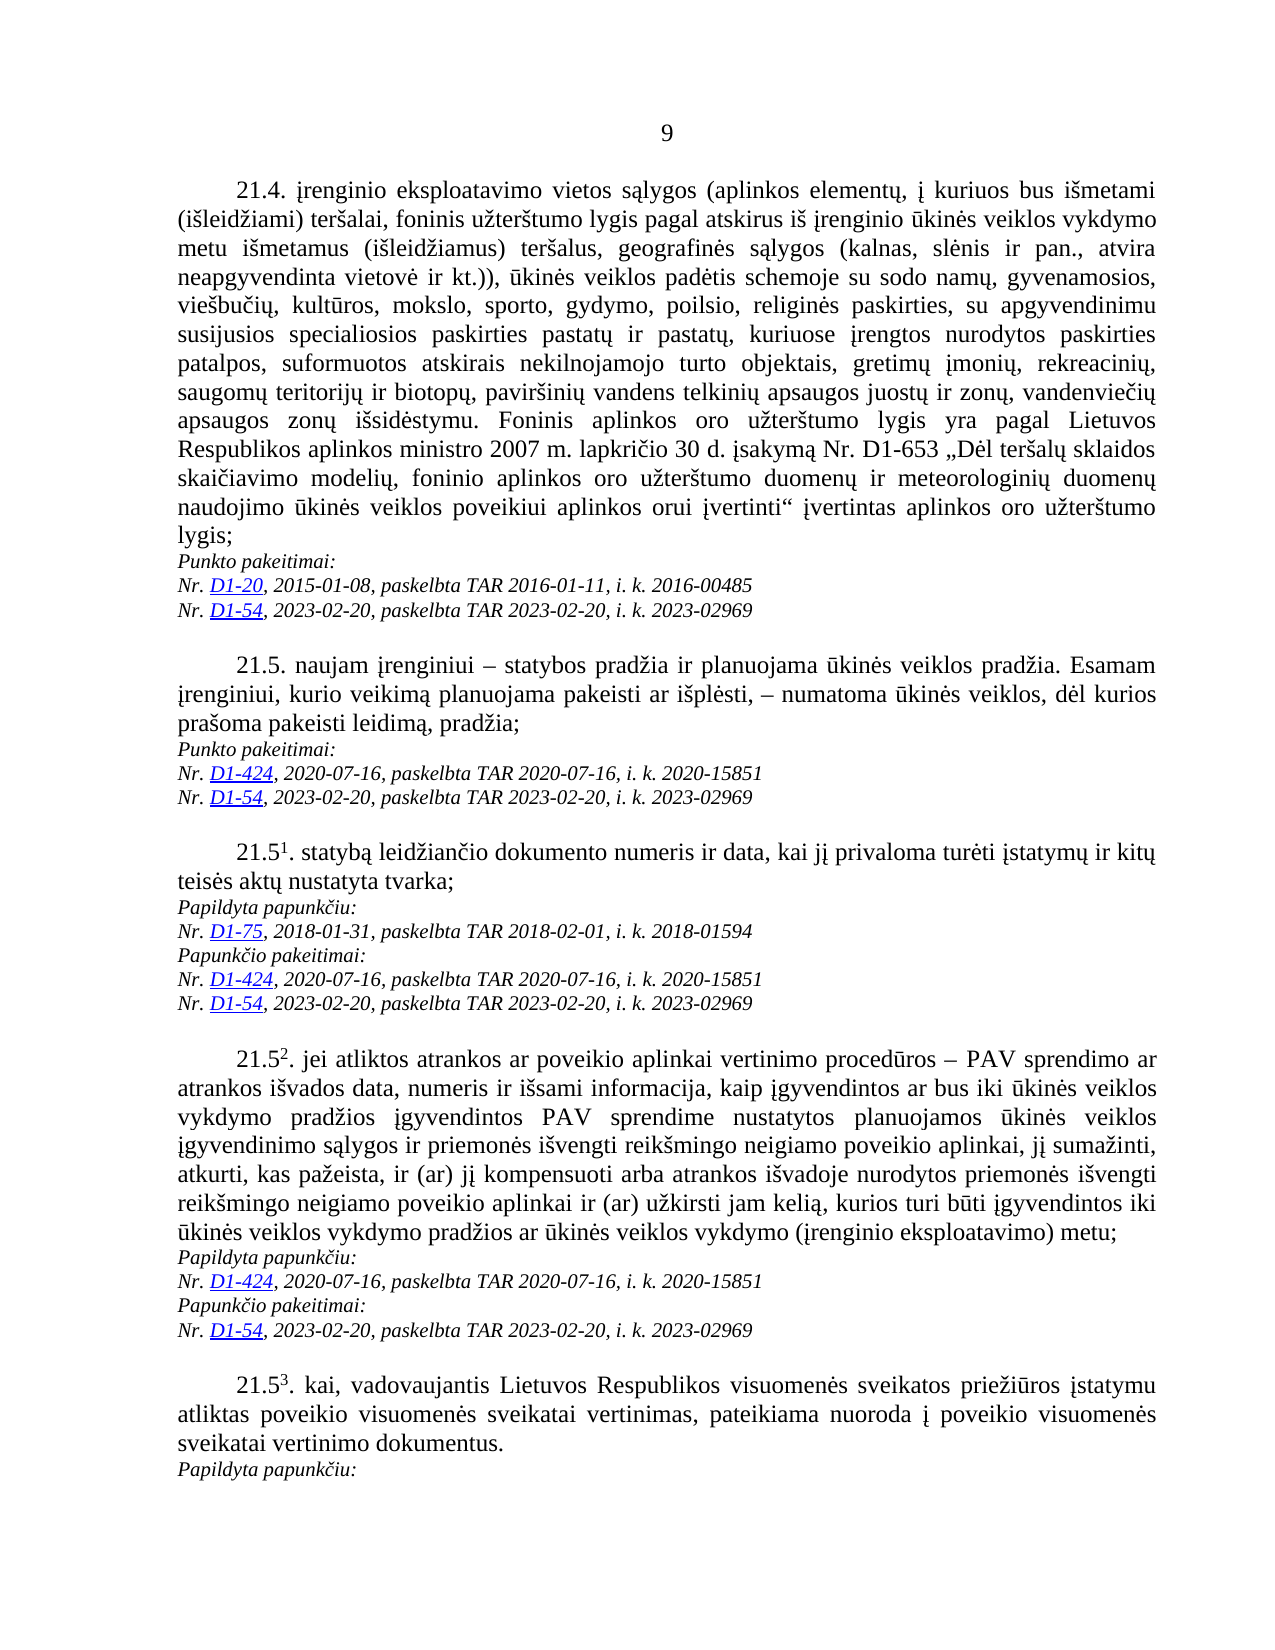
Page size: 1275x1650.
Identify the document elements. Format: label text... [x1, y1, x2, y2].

text Papildyta papunkčiu: [177, 895, 1157, 919]
text 21.5. naujam įrenginiui – statybos pradžia ir planuojama ūkinės veiklos pradžia. Esamam įrenginiui, kurio veikimą planuojama pakeisti ar išplėsti, – numatoma ūkinės veiklos, dėl kurios prašoma pakeisti leidimą, pradžia; [177, 650, 1157, 737]
text Nr. D1-20, 2015-01-08, paskelbta TAR 2016-01-11, i. k. 2016-00485 [177, 573, 1157, 597]
text Punkto pakeitimai: [177, 549, 1157, 573]
text Papunkčio pakeitimai: [177, 1293, 1157, 1317]
text 21.52. jei atliktos atrankos ar poveikio aplinkai vertinimo procedūros – PAV sprendimo ar atrankos išvados data, numeris ir išsami informacija, kaip įgyvendintos ar bus iki ūkinės veiklos vykdymo pradžios įgyvendintos PAV sprendime nustatytos planuojamos ūkinės veiklos įgyvendinimo sąlygos ir priemonės išvengti reikšmingo neigiamo poveikio aplinkai, jį sumažinti, atkurti, kas pažeista, ir (ar) jį kompensuoti arba atrankos išvadoje nurodytos priemonės išvengti reikšmingo neigiamo poveikio aplinkai ir (ar) užkirsti jam kelią, kurios turi būti įgyvendintos iki ūkinės veiklos vykdymo pradžios ar ūkinės veiklos vykdymo (įrenginio eksploatavimo) metu; [177, 1044, 1157, 1245]
text Nr. D1-424, 2020-07-16, paskelbta TAR 2020-07-16, i. k. 2020-15851 [177, 1269, 1157, 1293]
text Papildyta papunkčiu: [177, 1457, 1157, 1481]
text Papunkčio pakeitimai: [177, 943, 1157, 967]
text Nr. D1-54, 2023-02-20, paskelbta TAR 2023-02-20, i. k. 2023-02969 [177, 597, 1157, 622]
text Nr. D1-54, 2023-02-20, paskelbta TAR 2023-02-20, i. k. 2023-02969 [177, 1317, 1157, 1342]
text Nr. D1-54, 2023-02-20, paskelbta TAR 2023-02-20, i. k. 2023-02969 [177, 785, 1157, 809]
text Nr. D1-54, 2023-02-20, paskelbta TAR 2023-02-20, i. k. 2023-02969 [177, 991, 1157, 1015]
text Nr. D1-424, 2020-07-16, paskelbta TAR 2020-07-16, i. k. 2020-15851 [177, 761, 1157, 785]
text 21.51. statybą leidžiančio dokumento numeris ir data, kai jį privaloma turėti įstatymų ir kitų teisės aktų nustatyta tvarka; [177, 837, 1157, 895]
text 21.4. įrenginio eksploatavimo vietos sąlygos (aplinkos elementų, į kuriuos bus išmetami (išleidžiami) teršalai, foninis užterštumo lygis pagal atskirus iš įrenginio ūkinės veiklos vykdymo metu išmetamus (išleidžiamus) teršalus, geografinės sąlygos (kalnas, slėnis ir pan., atvira neapgyvendinta vietovė ir kt.)), ūkinės veiklos padėtis schemoje su sodo namų, gyvenamosios, viešbučių, kultūros, mokslo, sporto, gydymo, poilsio, religinės paskirties, su apgyvendinimu susijusios specialiosios paskirties pastatų ir pastatų, kuriuose įrengtos nurodytos paskirties patalpos, suformuotos atskirais nekilnojamojo turto objektais, gretimų įmonių, rekreacinių, saugomų teritorijų ir biotopų, paviršinių vandens telkinių apsaugos juostų ir zonų, vandenviečių apsaugos zonų išsidėstymu. Foninis aplinkos oro užterštumo lygis yra pagal Lietuvos Respublikos aplinkos ministro 2007 m. lapkričio 30 d. įsakymą Nr. D1-653 „Dėl teršalų sklaidos skaičiavimo modelių, foninio aplinkos oro užterštumo duomenų ir meteorologinių duomenų naudojimo ūkinės veiklos poveikiui aplinkos orui įvertinti“ įvertintas aplinkos oro užterštumo lygis; [177, 176, 1157, 549]
text 21.53. kai, vadovaujantis Lietuvos Respublikos visuomenės sveikatos priežiūros įstatymu atliktas poveikio visuomenės sveikatai vertinimas, pateikiama nuoroda į poveikio visuomenės sveikatai vertinimo dokumentus. [177, 1370, 1157, 1457]
text Punkto pakeitimai: [177, 737, 1157, 761]
text Nr. D1-424, 2020-07-16, paskelbta TAR 2020-07-16, i. k. 2020-15851 [177, 967, 1157, 991]
text Nr. D1-75, 2018-01-31, paskelbta TAR 2018-02-01, i. k. 2018-01594 [177, 919, 1157, 943]
text Papildyta papunkčiu: [177, 1245, 1157, 1269]
